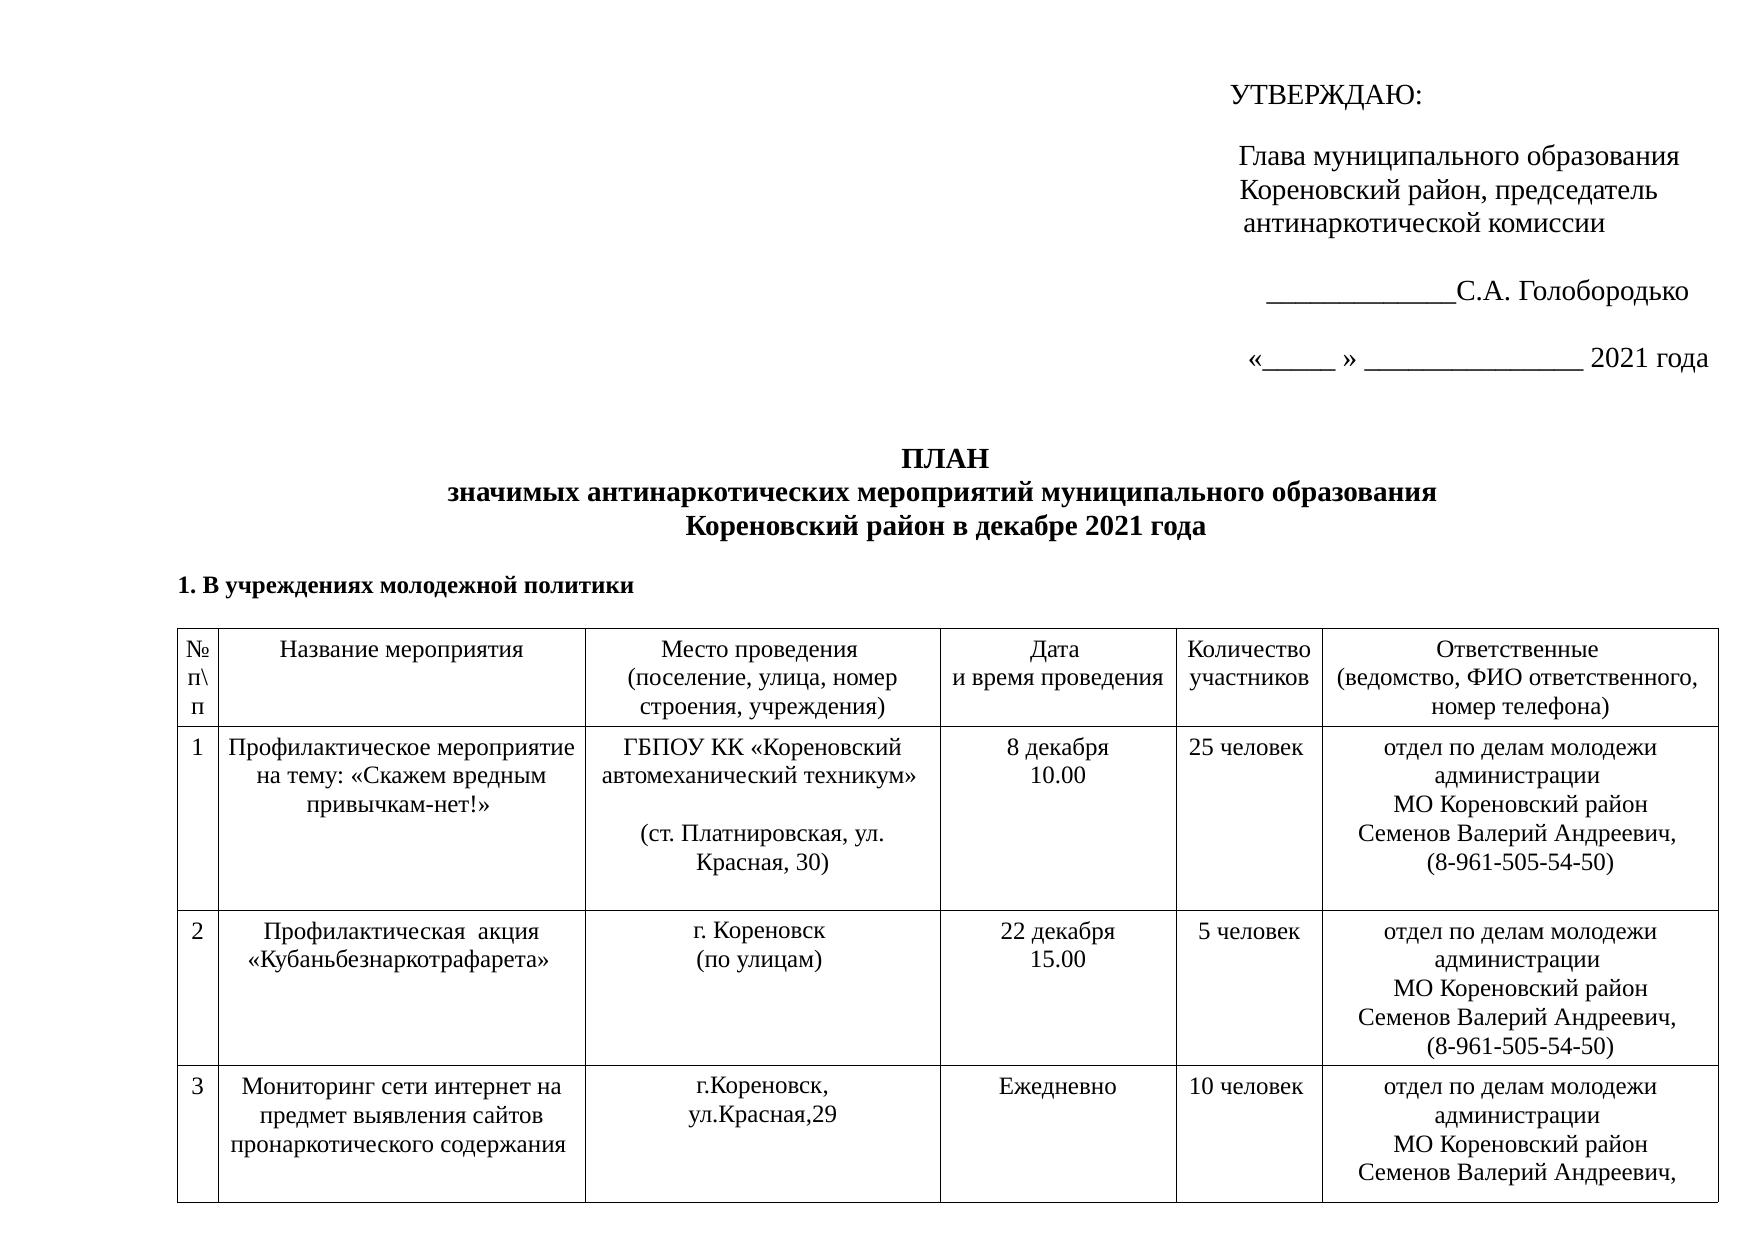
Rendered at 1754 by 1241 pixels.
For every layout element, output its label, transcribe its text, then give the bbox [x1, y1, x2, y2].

table_cell Профилактическая акция «Кубаньбезнаркотрафарета» [219, 911, 585, 1065]
table_cell 3 [178, 1066, 218, 1202]
text 1. В учреждениях молодежной политики [177, 570, 1713, 599]
text Глава муниципального образования [177, 139, 1713, 172]
text Кореновский район, председатель антинаркотической комиссии [177, 172, 1713, 239]
table_cell ГБПОУ КК «Кореновский автомеханический техникум» (ст. Платнировская, ул. Красная, 30) [586, 727, 940, 910]
table_header Место проведения (поселение, улица, номер строения, учреждения) [586, 629, 940, 726]
table_cell г. Кореновск (по улицам) [586, 911, 940, 1065]
table_header Ответственные (ведомство, ФИО ответственного, номер телефона) [1323, 629, 1718, 726]
table_cell Профилактическое мероприятие на тему: «Скажем вредным привычкам-нет!» [219, 727, 585, 910]
text УТВЕРЖДАЮ: [177, 78, 1713, 111]
table_header Дата и время проведения [941, 629, 1176, 726]
table_cell Ежедневно [941, 1066, 1176, 1202]
table_cell 1 [178, 727, 218, 910]
table_cell 2 [178, 911, 218, 1065]
text «_____ » _______________ 2021 года [177, 340, 1713, 374]
text ПЛАН [177, 441, 1713, 474]
table_header Название мероприятия [219, 629, 585, 726]
table_cell отдел по делам молодежи администрации МО Кореновский район Семенов Валерий Андреевич, (8-961-505-54-50) [1323, 911, 1718, 1065]
table_cell отдел по делам молодежи администрации МО Кореновский район Семенов Валерий Андреевич, [1323, 1066, 1718, 1202]
table_cell Мониторинг сети интернет на предмет выявления сайтов пронаркотического содержания [219, 1066, 585, 1202]
table_header Количество участников [1177, 629, 1322, 726]
text _____________С.А. Голобородько [177, 239, 1713, 307]
table_cell 8 декабря 10.00 [941, 727, 1176, 910]
table_cell 22 декабря 15.00 [941, 911, 1176, 1065]
table_cell 25 человек [1177, 727, 1322, 910]
table_cell отдел по делам молодежи администрации МО Кореновский район Семенов Валерий Андреевич, (8-961-505-54-50) [1323, 727, 1718, 910]
text значимых антинаркотических мероприятий муниципального образования [177, 474, 1713, 508]
table_cell 10 человек [1177, 1066, 1322, 1202]
table_header № п\п [178, 629, 218, 726]
table_cell 5 человек [1177, 911, 1322, 1065]
table_cell г.Кореновск, ул.Красная,29 [586, 1066, 940, 1202]
text Кореновский район в декабре 2021 года [177, 508, 1713, 541]
